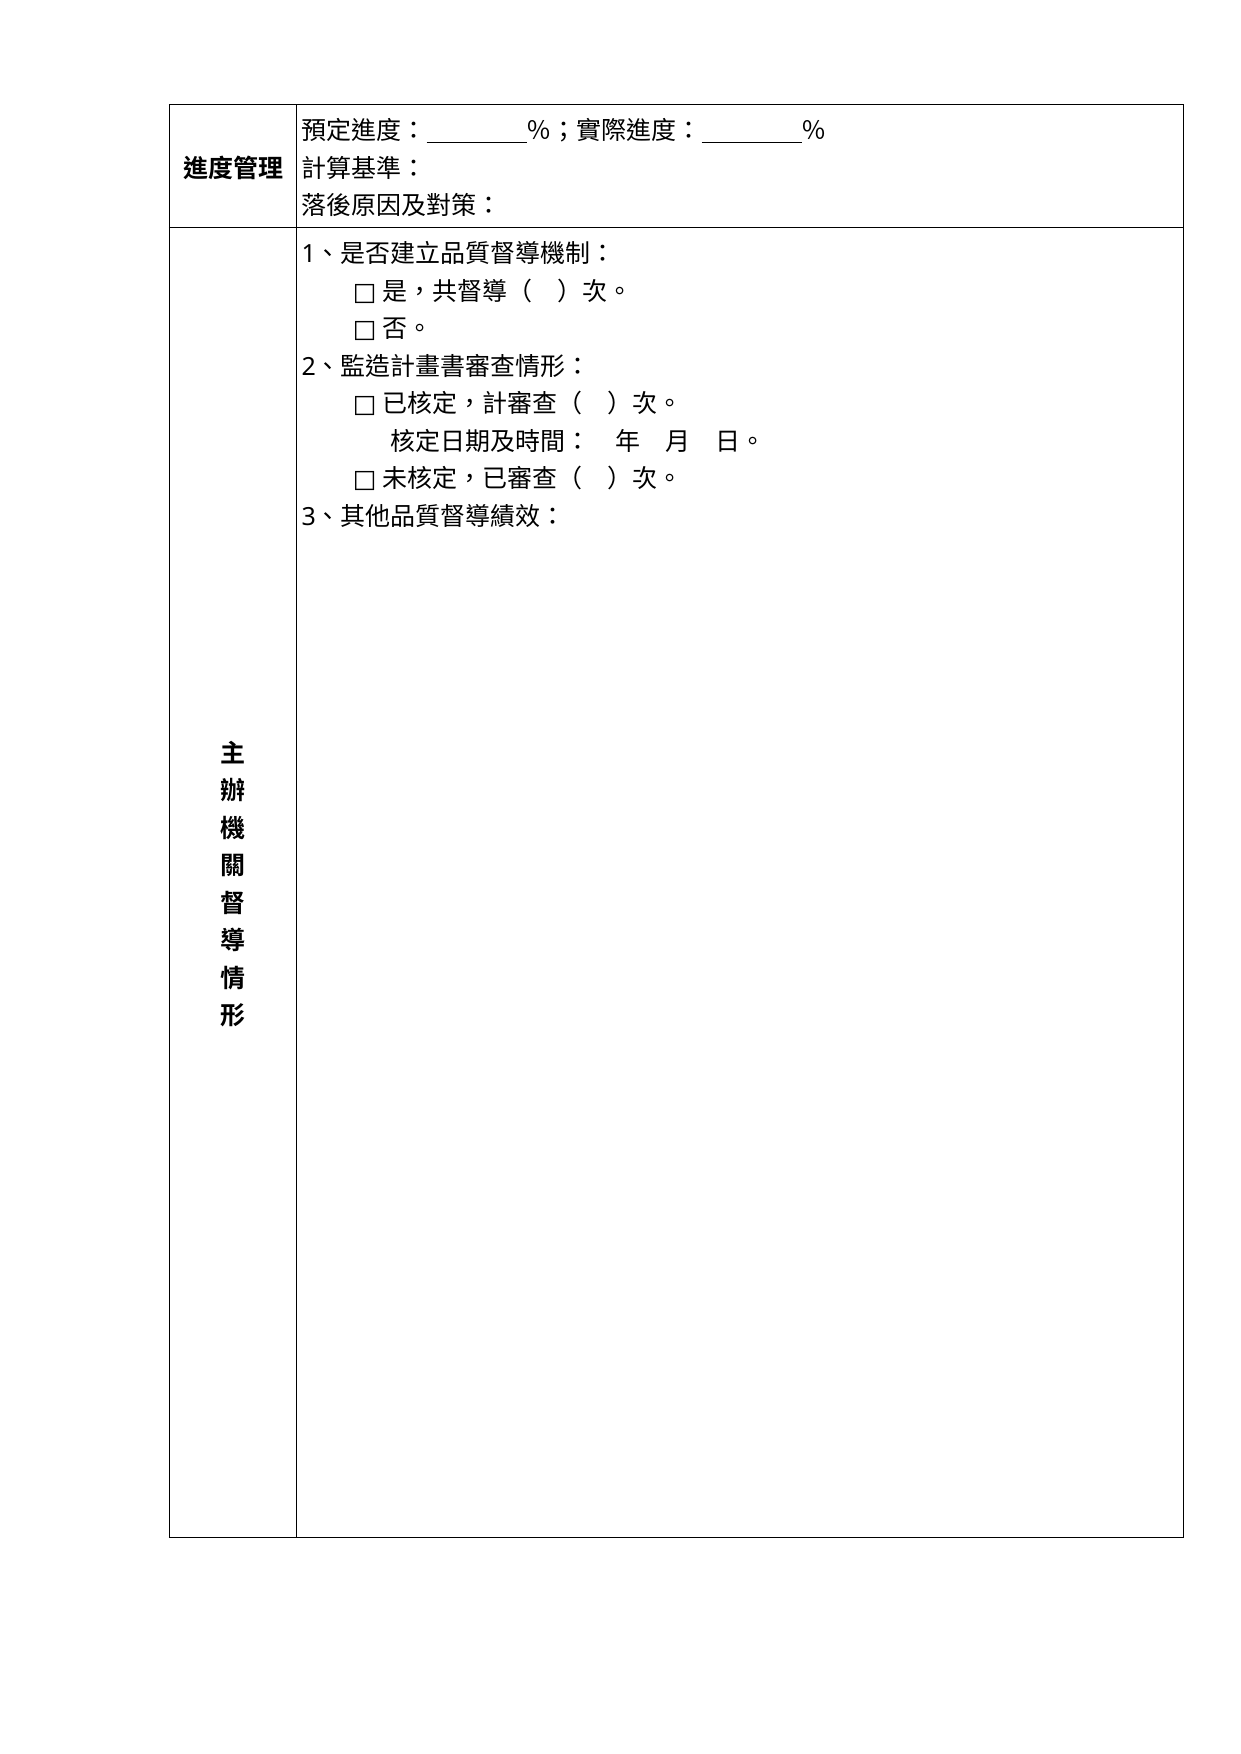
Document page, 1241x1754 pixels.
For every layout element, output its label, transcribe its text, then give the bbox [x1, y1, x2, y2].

table_cell [130, 227, 169, 1537]
table_cell 進度管理 [170, 105, 296, 227]
table_cell [130, 104, 169, 227]
table_cell 主 辦 機 關 督 導 情 形 [170, 228, 296, 1537]
table_cell 1、是否建立品質督導機制： □ 是，共督導（ ）次。 □ 否。 2、監造計畫書審查情形： □ 已核定，計審查（ ）次。 核定日期及時間： 年 月 日。 □ 未核定，已審查（ ）次。 3、其他品質督導績效： [297, 228, 1183, 1537]
table_cell 預定進度： ％；實際進度： ％ 計算基準： 落後原因及對策： [297, 105, 1183, 227]
